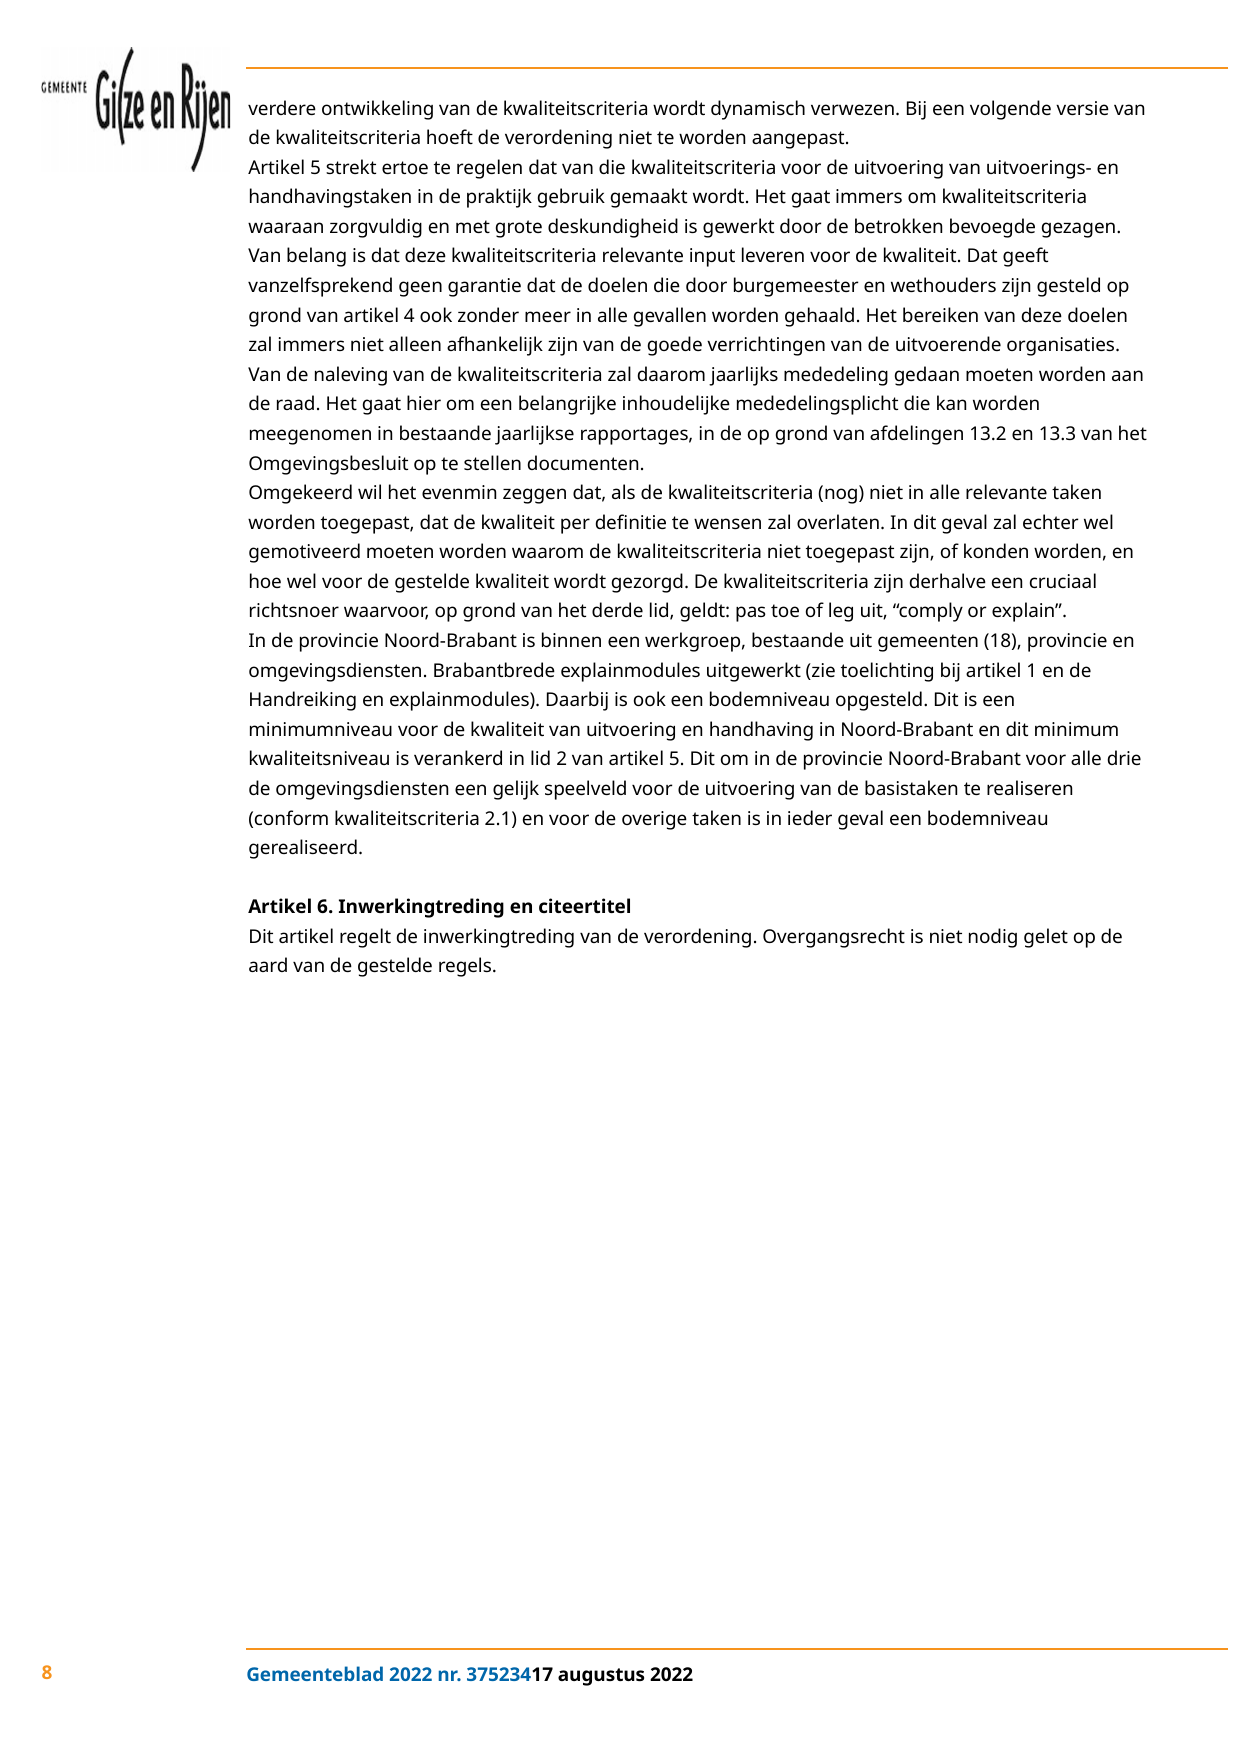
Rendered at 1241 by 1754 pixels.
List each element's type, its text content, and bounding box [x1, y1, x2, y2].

text Omgekeerd wil het evenmin zeggen dat, als de kwaliteitscriteria (nog) niet in alle relevante taken worden toegepast, dat de kwaliteit per definitie te wensen zal overlaten. In dit geval zal echter wel gemotiveerd moeten worden waarom de kwaliteitscriteria niet toegepast zijn, of konden worden, en hoe wel voor de gestelde kwaliteit wordt gezorgd. De kwaliteitscriteria zijn derhalve een cruciaal richtsnoer waarvoor, op grond van het derde lid, geldt: pas toe of leg uit, “comply or explain”. [248, 479, 1152, 623]
text Dit artikel regelt de inwerkingtreding van de verordening. Overgangsrecht is niet nodig gelet op de aard van de gestelde regels. [248, 923, 1152, 978]
text In de provincie Noord-Brabant is binnen een werkgroep, bestaande uit gemeenten (18), provincie en omgevingsdiensten. Brabantbrede explainmodules uitgewerkt (zie toelichting bij artikel 1 en de Handreiking en explainmodules). Daarbij is ook een bodemniveau opgesteld. Dit is een minimumniveau voor de kwaliteit van uitvoering en handhaving in Noord-Brabant en dit minimum kwaliteitsniveau is verankerd in lid 2 van artikel 5. Dit om in de provincie Noord-Brabant voor alle drie de omgevingsdiensten een gelijk speelveld voor de uitvoering van de basistaken te realiseren (conform kwaliteitscriteria 2.1) en voor de overige taken is in ieder geval een bodemniveau gerealiseerd. [248, 627, 1152, 860]
text Artikel 6. Inwerkingtreding en citeertitel [248, 893, 1152, 919]
text Artikel 5 strekt ertoe te regelen dat van die kwaliteitscriteria voor de uitvoering van uitvoerings- en handhavingstaken in de praktijk gebruik gemaakt wordt. Het gaat immers om kwaliteitscriteria waaraan zorgvuldig en met grote deskundigheid is gewerkt door de betrokken bevoegde gezagen. Van belang is dat deze kwaliteitscriteria relevante input leveren voor de kwaliteit. Dat geeft vanzelfsprekend geen garantie dat de doelen die door burgemeester en wethouders zijn gesteld op grond van artikel 4 ook zonder meer in alle gevallen worden gehaald. Het bereiken van deze doelen zal immers niet alleen afhankelijk zijn van de goede verrichtingen van de uitvoerende organisaties. Van de naleving van de kwaliteitscriteria zal daarom jaarlijks mededeling gedaan moeten worden aan de raad. Het gaat hier om een belangrijke inhoudelijke mededelingsplicht die kan worden meegenomen in bestaande jaarlijkse rapportages, in de op grond van afdelingen 13.2 en 13.3 van het Omgevingsbesluit op te stellen documenten. [248, 154, 1152, 476]
text verdere ontwikkeling van de kwaliteitscriteria wordt dynamisch verwezen. Bij een volgende versie van de kwaliteitscriteria hoeft de verordening niet te worden aangepast. [248, 95, 1152, 150]
picture [41, 47, 231, 172]
